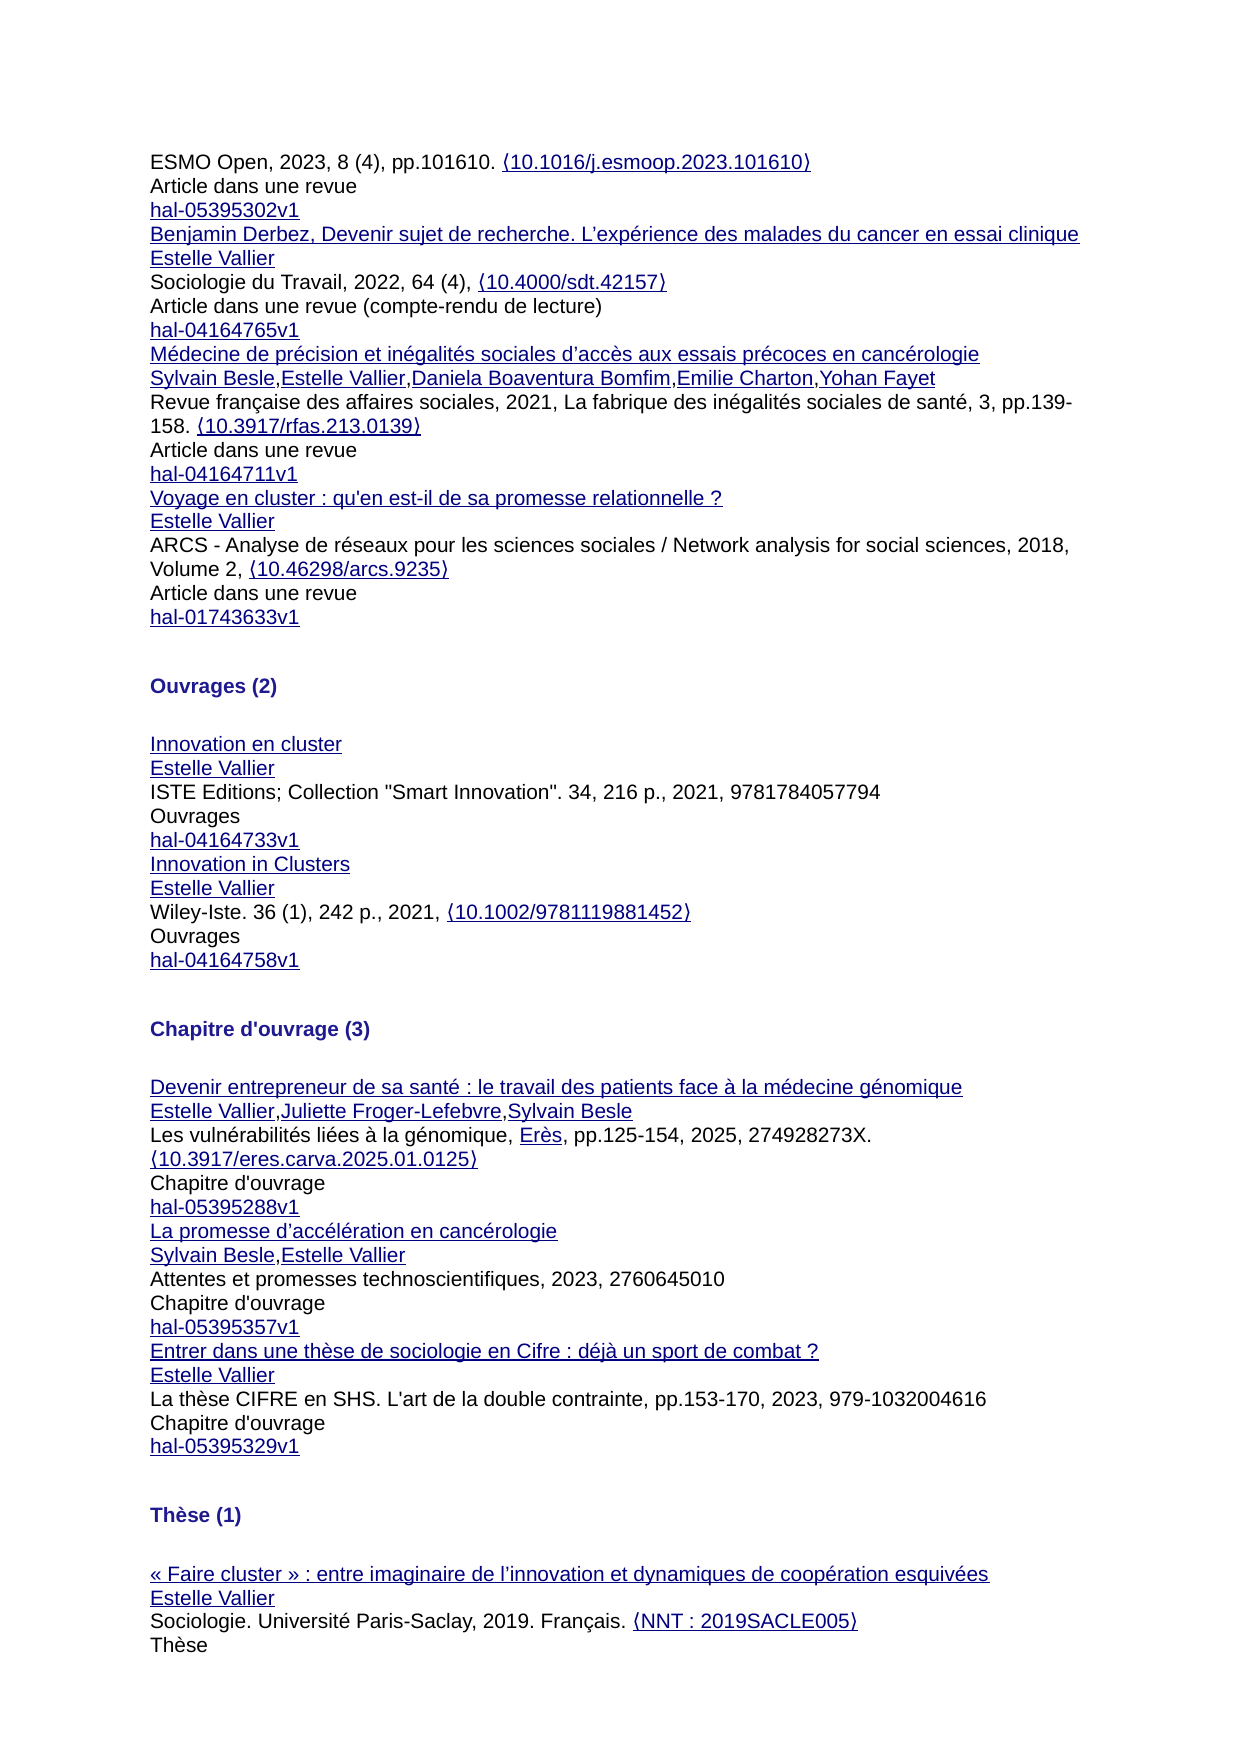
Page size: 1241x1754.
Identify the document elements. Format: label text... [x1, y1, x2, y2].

table_cell Médecine de précision et inégalités sociales d’accès aux essais précoces en cancérologie Sylvain Besle,Estelle Vallier,Daniela Boaventura Bomfim,Emilie Charton,Yohan Fayet Revue française des affaires sociales, 2021, La fabrique des inégalités sociales de santé, 3, pp.139-158. ⟨10.3917/rfas.213.0139⟩ Article dans une revue hal-04164711v1 [150, 342, 1090, 485]
subtitle Ouvrages (2) [150, 674, 1090, 698]
table_header Devenir entrepreneur de sa santé : le travail des patients face à la médecine génomique Estelle Vallier,Juliette Froger-Lefebvre,Sylvain Besle Les vulnérabilités liées à la génomique, Erès, pp.125-154, 2025, 274928273X. ⟨10.3917/eres.carva.2025.01.0125⟩ Chapitre d'ouvrage hal-05395288v1 [150, 1075, 1090, 1219]
table_cell Innovation in Clusters Estelle Vallier Wiley-Iste. 36 (1), 242 p., 2021, ⟨10.1002/9781119881452⟩ Ouvrages hal-04164758v1 [150, 852, 1090, 972]
table_cell ESMO Open, 2023, 8 (4), pp.101610. ⟨10.1016/j.esmoop.2023.101610⟩ Article dans une revue hal-05395302v1 [150, 150, 1090, 222]
table_cell Entrer dans une thèse de sociologie en Cifre : déjà un sport de combat ? Estelle Vallier La thèse CIFRE en SHS. L'art de la double contrainte, pp.153-170, 2023, 979-1032004616 Chapitre d'ouvrage hal-05395329v1 [150, 1339, 1090, 1458]
subtitle Chapitre d'ouvrage (3) [150, 1017, 1090, 1041]
subtitle Thèse (1) [150, 1503, 1090, 1527]
table_cell Voyage en cluster : qu'en est-il de sa promesse relationnelle ? Estelle Vallier ARCS - Analyse de réseaux pour les sciences sociales / Network analysis for social sciences, 2018, Volume 2, ⟨10.46298/arcs.9235⟩ Article dans une revue hal-01743633v1 [150, 485, 1090, 629]
table_cell La promesse d’accélération en cancérologie Sylvain Besle,Estelle Vallier Attentes et promesses technoscientifiques, 2023, 2760645010 Chapitre d'ouvrage hal-05395357v1 [150, 1219, 1090, 1338]
table_header Innovation en cluster Estelle Vallier ISTE Editions; Collection "Smart Innovation". 34, 216 p., 2021, 9781784057794 Ouvrages hal-04164733v1 [150, 732, 1090, 852]
table_cell Benjamin Derbez, Devenir sujet de recherche. L’expérience des malades du cancer en essai clinique Estelle Vallier Sociologie du Travail, 2022, 64 (4), ⟨10.4000/sdt.42157⟩ Article dans une revue (compte-rendu de lecture) hal-04164765v1 [150, 222, 1090, 342]
table_header « Faire cluster » : entre imaginaire de l’innovation et dynamiques de coopération esquivées Estelle Vallier Sociologie. Université Paris-Saclay, 2019. Français. ⟨NNT : 2019SACLE005⟩ Thèse [150, 1561, 1090, 1657]
